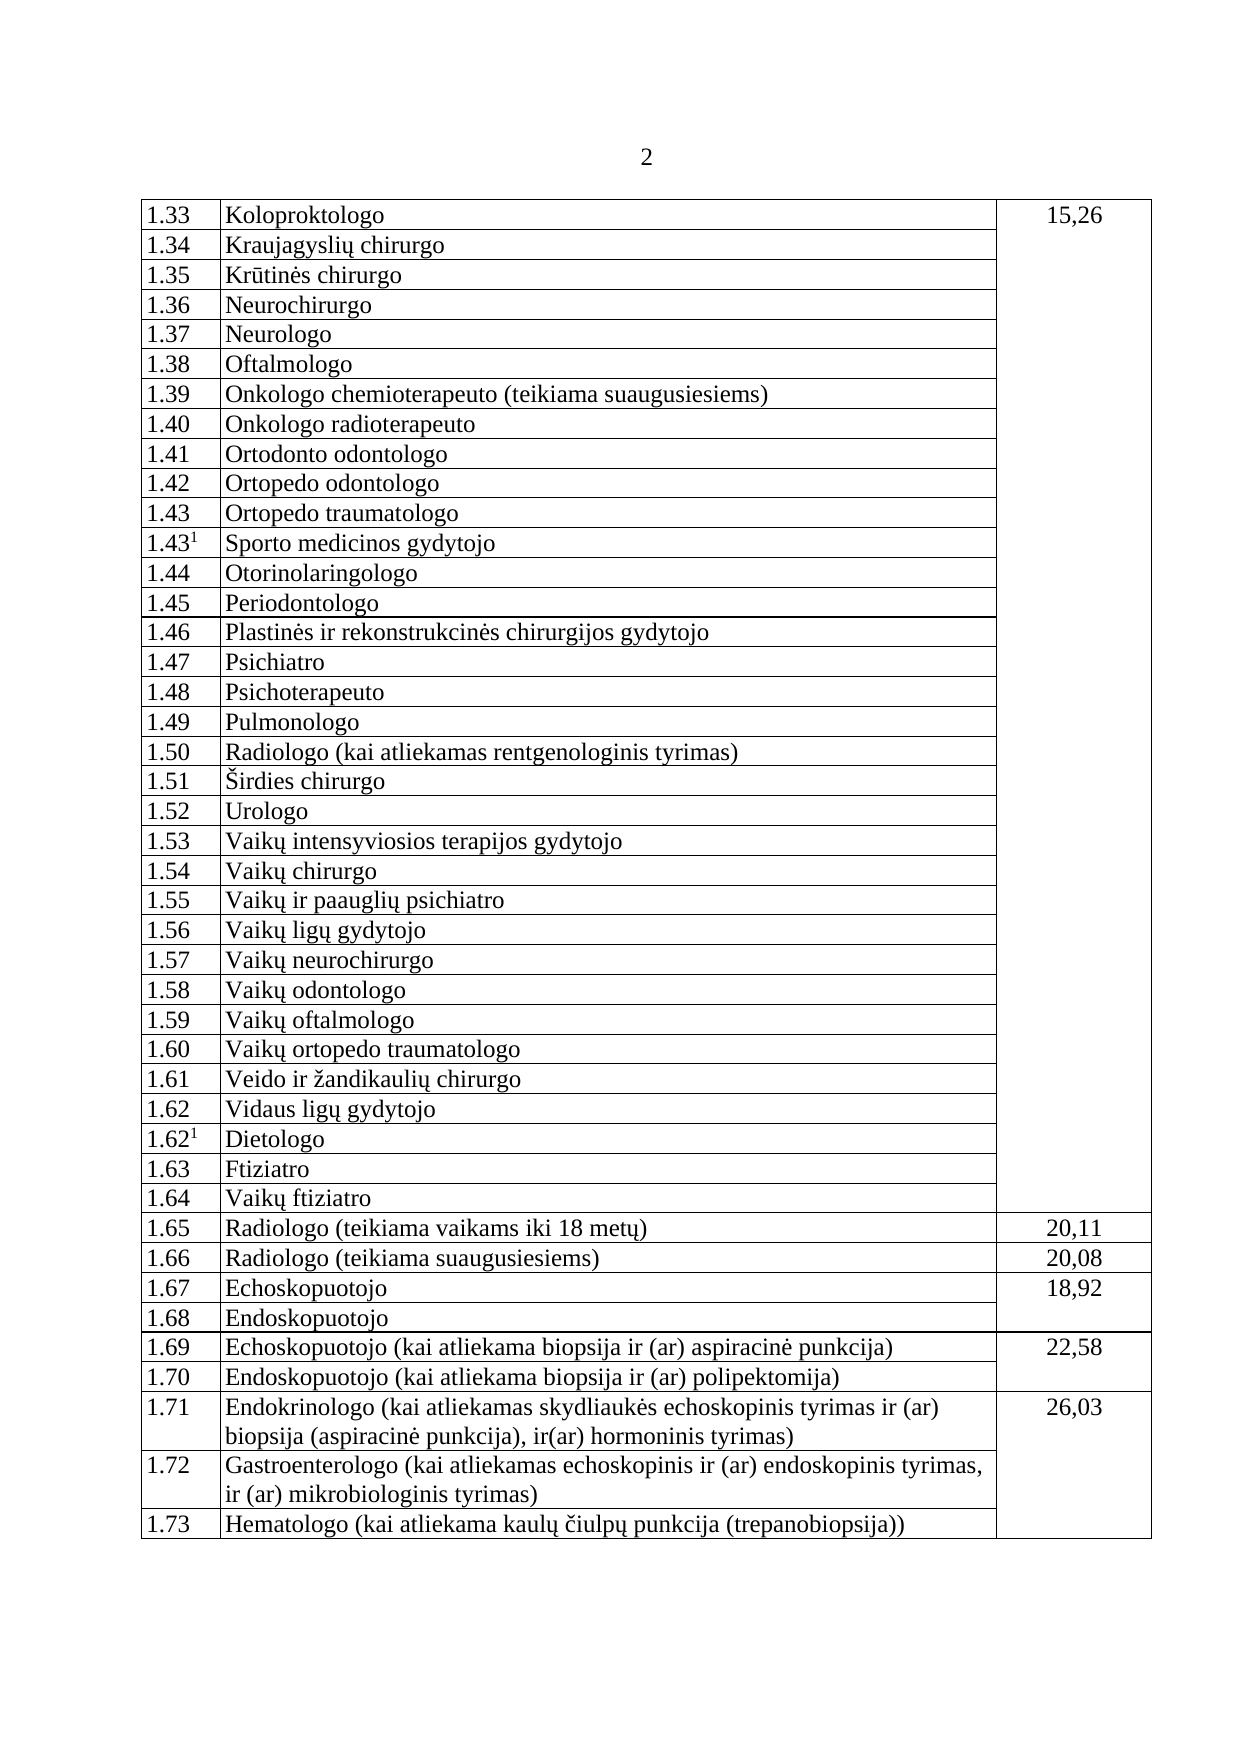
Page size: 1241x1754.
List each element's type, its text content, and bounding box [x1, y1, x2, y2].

table_cell 20,08 [1147, 1243, 1151, 1272]
table_cell 1.51 [142, 766, 146, 795]
table_cell 1.69 [216, 1333, 220, 1361]
table_cell 1.54 [142, 856, 146, 884]
table_cell 1.40 [142, 409, 146, 438]
table_cell 1.71 [142, 1392, 220, 1449]
table_cell 1.39 [142, 379, 146, 408]
table_cell 1.56 [142, 915, 146, 944]
table_cell 1.39 [216, 379, 220, 408]
table_cell 1.67 [142, 1273, 146, 1302]
table_cell 20,08 [997, 1243, 1001, 1272]
table_cell 1.62 [142, 1094, 146, 1123]
table_cell 1.431 [216, 528, 220, 557]
table_cell 1.37 [142, 320, 146, 348]
table_cell 1.49 [216, 707, 220, 736]
table_cell 1.47 [216, 647, 220, 676]
table_cell 1.51 [216, 766, 220, 795]
table_cell 1.50 [142, 737, 146, 765]
table_cell 1.38 [216, 349, 220, 378]
table_cell 1.38 [142, 349, 146, 378]
table_cell 1.33 [216, 200, 220, 229]
table_cell 1.72 [142, 1451, 220, 1508]
table_cell 1.35 [216, 260, 220, 289]
table_cell 1.52 [142, 796, 146, 825]
table_cell 1.53 [142, 826, 146, 855]
table_cell 1.35 [142, 260, 146, 289]
table_cell 1.42 [142, 469, 146, 497]
table_cell 1.57 [216, 945, 220, 974]
table_cell 1.63 [216, 1154, 220, 1182]
table_cell 1.57 [142, 945, 146, 974]
table_cell 1.45 [216, 588, 220, 616]
table_cell 1.40 [216, 409, 220, 438]
table_cell 1.67 [216, 1273, 220, 1302]
table_cell 1.34 [216, 230, 220, 259]
table_cell 1.54 [216, 856, 220, 884]
table_cell 1.55 [142, 886, 146, 914]
table_cell 1.621 [142, 1124, 146, 1153]
table_cell 1.64 [216, 1184, 220, 1212]
table_cell 1.621 [216, 1124, 220, 1153]
table_cell 1.44 [216, 558, 220, 587]
table_cell 1.36 [216, 290, 220, 318]
table_cell 20,11 [997, 1213, 1001, 1242]
table_cell 1.69 [142, 1333, 146, 1361]
table_cell 1.46 [142, 618, 146, 646]
table_cell 1.50 [216, 737, 220, 765]
table_cell 20,11 [1147, 1213, 1151, 1242]
table_cell 1.61 [142, 1064, 146, 1093]
table_cell 1.431 [142, 528, 146, 557]
table_cell 1.65 [142, 1213, 146, 1242]
table_cell 1.63 [142, 1154, 146, 1182]
table_cell 1.61 [216, 1064, 220, 1093]
table_cell 1.52 [216, 796, 220, 825]
table_cell 1.59 [216, 1005, 220, 1033]
table_cell 1.48 [142, 677, 146, 706]
table_cell 1.58 [142, 975, 146, 1004]
table_cell 1.47 [142, 647, 146, 676]
table_cell 1.34 [142, 230, 146, 259]
table_cell 1.43 [216, 498, 220, 527]
table_cell 1.60 [216, 1035, 220, 1063]
table_cell 1.42 [216, 469, 220, 497]
table_cell 18,92 [997, 1273, 1151, 1331]
table_cell 1.48 [216, 677, 220, 706]
table_cell 1.66 [216, 1243, 220, 1272]
table_cell 1.37 [216, 320, 220, 348]
table_cell 1.43 [142, 498, 146, 527]
table_cell 1.41 [142, 439, 146, 467]
table_cell 1.64 [142, 1184, 146, 1212]
table_cell 1.70 [142, 1362, 146, 1391]
table_cell 1.58 [216, 975, 220, 1004]
table_cell 1.65 [216, 1213, 220, 1242]
table_cell 1.73 [216, 1509, 220, 1538]
table_cell 1.59 [142, 1005, 146, 1033]
table_cell 1.68 [142, 1303, 146, 1331]
table_cell 1.45 [142, 588, 146, 616]
table_cell 1.44 [142, 558, 146, 587]
table_cell 1.49 [142, 707, 146, 736]
table_cell 1.56 [216, 915, 220, 944]
table_cell 1.73 [142, 1509, 146, 1538]
table_cell 1.62 [216, 1094, 220, 1123]
table_cell 15,26 [997, 200, 1151, 1212]
table_cell 26,03 [997, 1392, 1151, 1538]
table_cell 1.70 [216, 1362, 220, 1391]
table_cell 1.60 [142, 1035, 146, 1063]
table_cell 1.33 [142, 200, 146, 229]
table_cell 1.36 [142, 290, 146, 318]
table_cell 1.68 [216, 1303, 220, 1331]
table_cell 1.66 [142, 1243, 146, 1272]
table_cell 1.41 [216, 439, 220, 467]
table_cell 1.46 [216, 618, 220, 646]
table_cell 1.55 [216, 886, 220, 914]
table_cell 1.53 [216, 826, 220, 855]
table_cell 22,58 [997, 1333, 1151, 1391]
